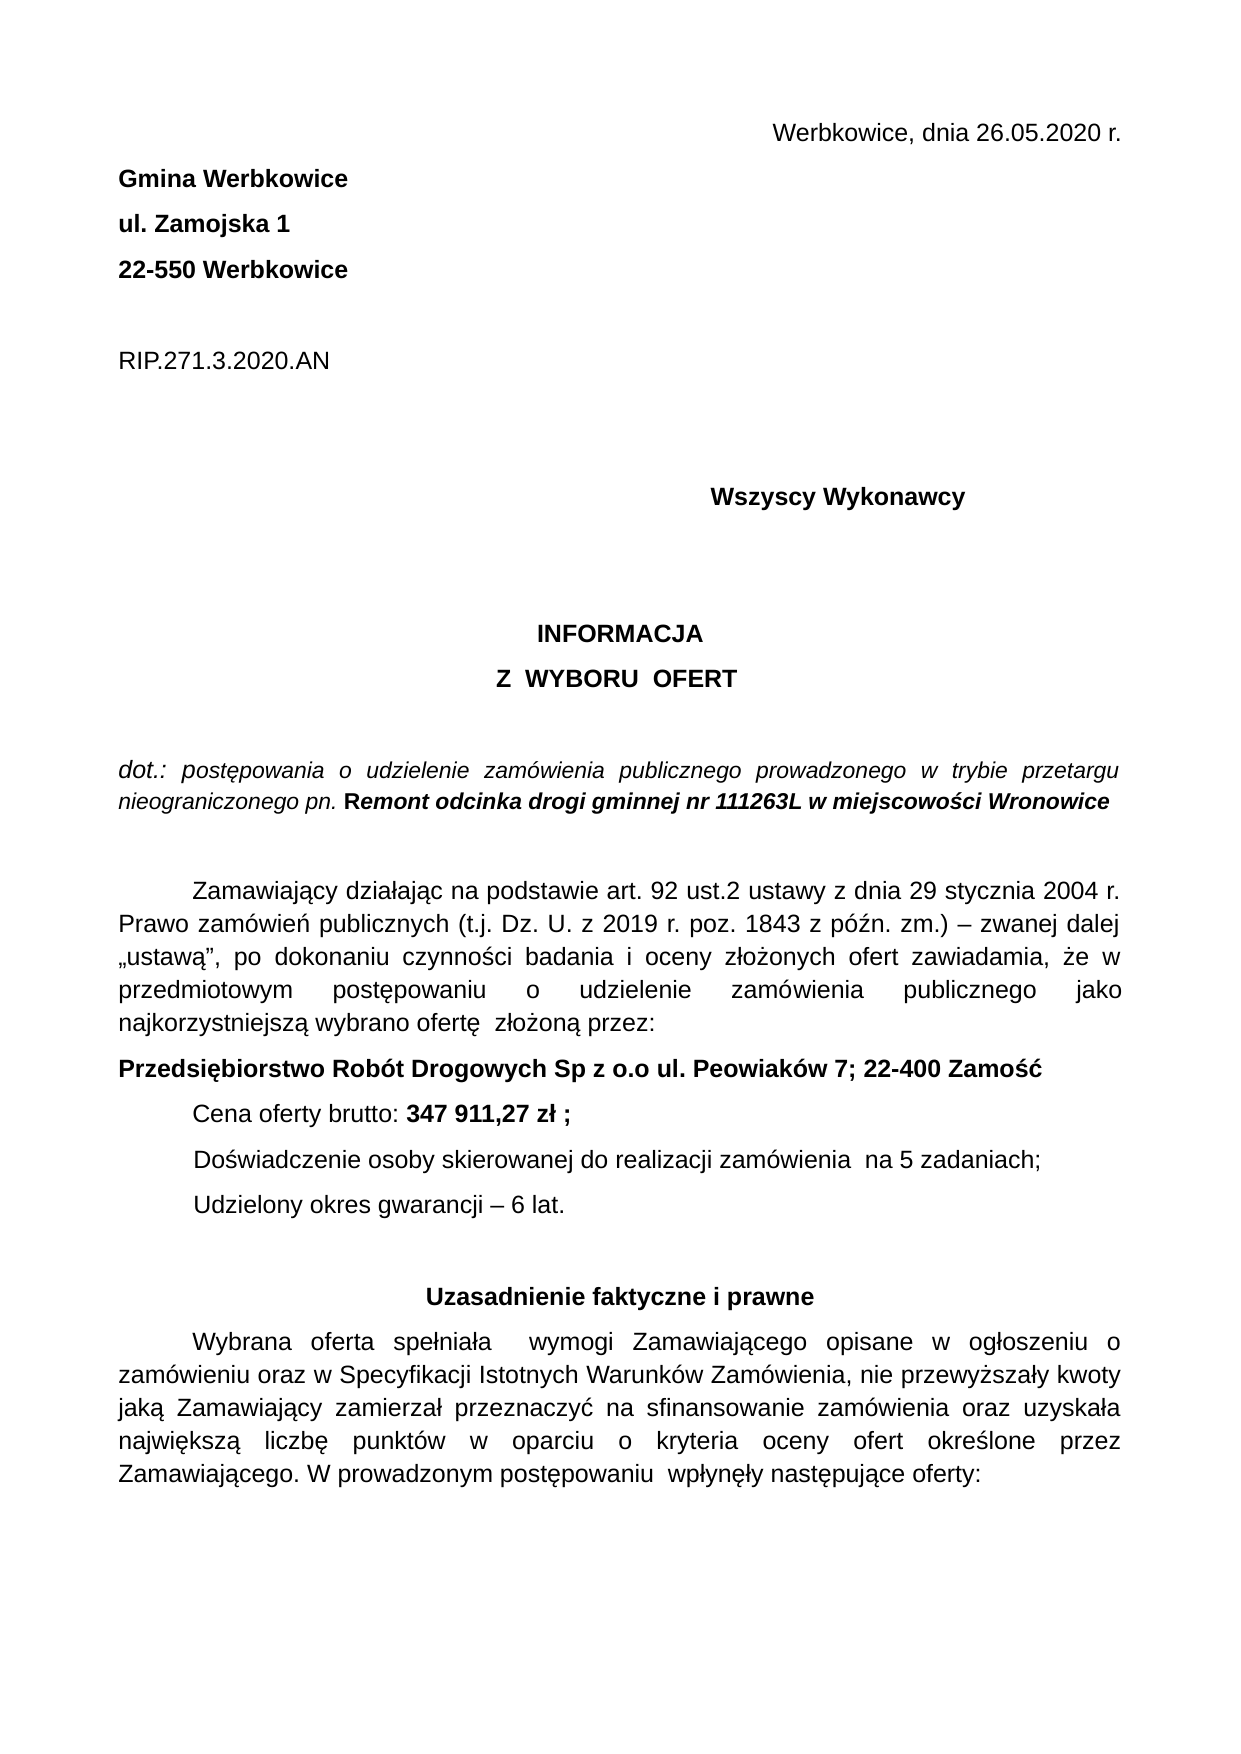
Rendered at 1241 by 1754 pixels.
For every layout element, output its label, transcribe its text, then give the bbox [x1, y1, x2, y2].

text dot.: postępowania o udzielenie zamówienia publicznego prowadzonego w trybie przetargu nieograniczonego pn. Remont odcinka drogi gminnej nr 111263L w miejscowości Wronowice [118, 755, 1122, 814]
text INFORMACJA [118, 619, 1122, 648]
text Wybrana oferta spełniała wymogi Zamawiającego opisane w ogłoszeniu o zamówieniu oraz w Specyfikacji Istotnych Warunków Zamówienia, nie przewyższały kwoty jaką Zamawiający zamierzał przeznaczyć na sfinansowanie zamówienia oraz uzyskała największą liczbę punktów w oparciu o kryteria oceny ofert określone przez Zamawiającego. W prowadzonym postępowaniu wpłynęły następujące oferty: [118, 1327, 1122, 1488]
text ul. Zamojska 1 [118, 209, 1122, 238]
text Wszyscy Wykonawcy [118, 482, 1122, 511]
text Przedsiębiorstwo Robót Drogowych Sp z o.o ul. Peowiaków 7; 22-400 Zamość [118, 1054, 1122, 1083]
text Z WYBORU OFERT [118, 664, 1122, 693]
text 22-550 Werbkowice [118, 255, 1122, 283]
text Zamawiający działając na podstawie art. 92 ust.2 ustawy z dnia 29 stycznia 2004 r. Prawo zamówień publicznych (t.j. Dz. U. z 2019 r. poz. 1843 z późn. zm.) – zwanej dalej „ustawą”, po dokonaniu czynności badania i oceny złożonych ofert zawiadamia, że w przedmiotowym postępowaniu o udzielenie zamówienia publicznego jako najkorzystniejszą wybrano ofertę złożoną przez: [118, 876, 1122, 1037]
list Udzielony okres gwarancji – 6 lat. [156, 1190, 1122, 1219]
text Cena oferty brutto: 347 911,27 zł ; [118, 1099, 1122, 1128]
text RIP.271.3.2020.AN [118, 346, 1122, 374]
list Doświadczenie osoby skierowanej do realizacji zamówienia na 5 zadaniach; [156, 1145, 1122, 1174]
text Gmina Werbkowice [118, 164, 1122, 192]
text Werbkowice, dnia 26.05.2020 r. [118, 118, 1122, 147]
text Uzasadnienie faktyczne i prawne [118, 1281, 1122, 1310]
